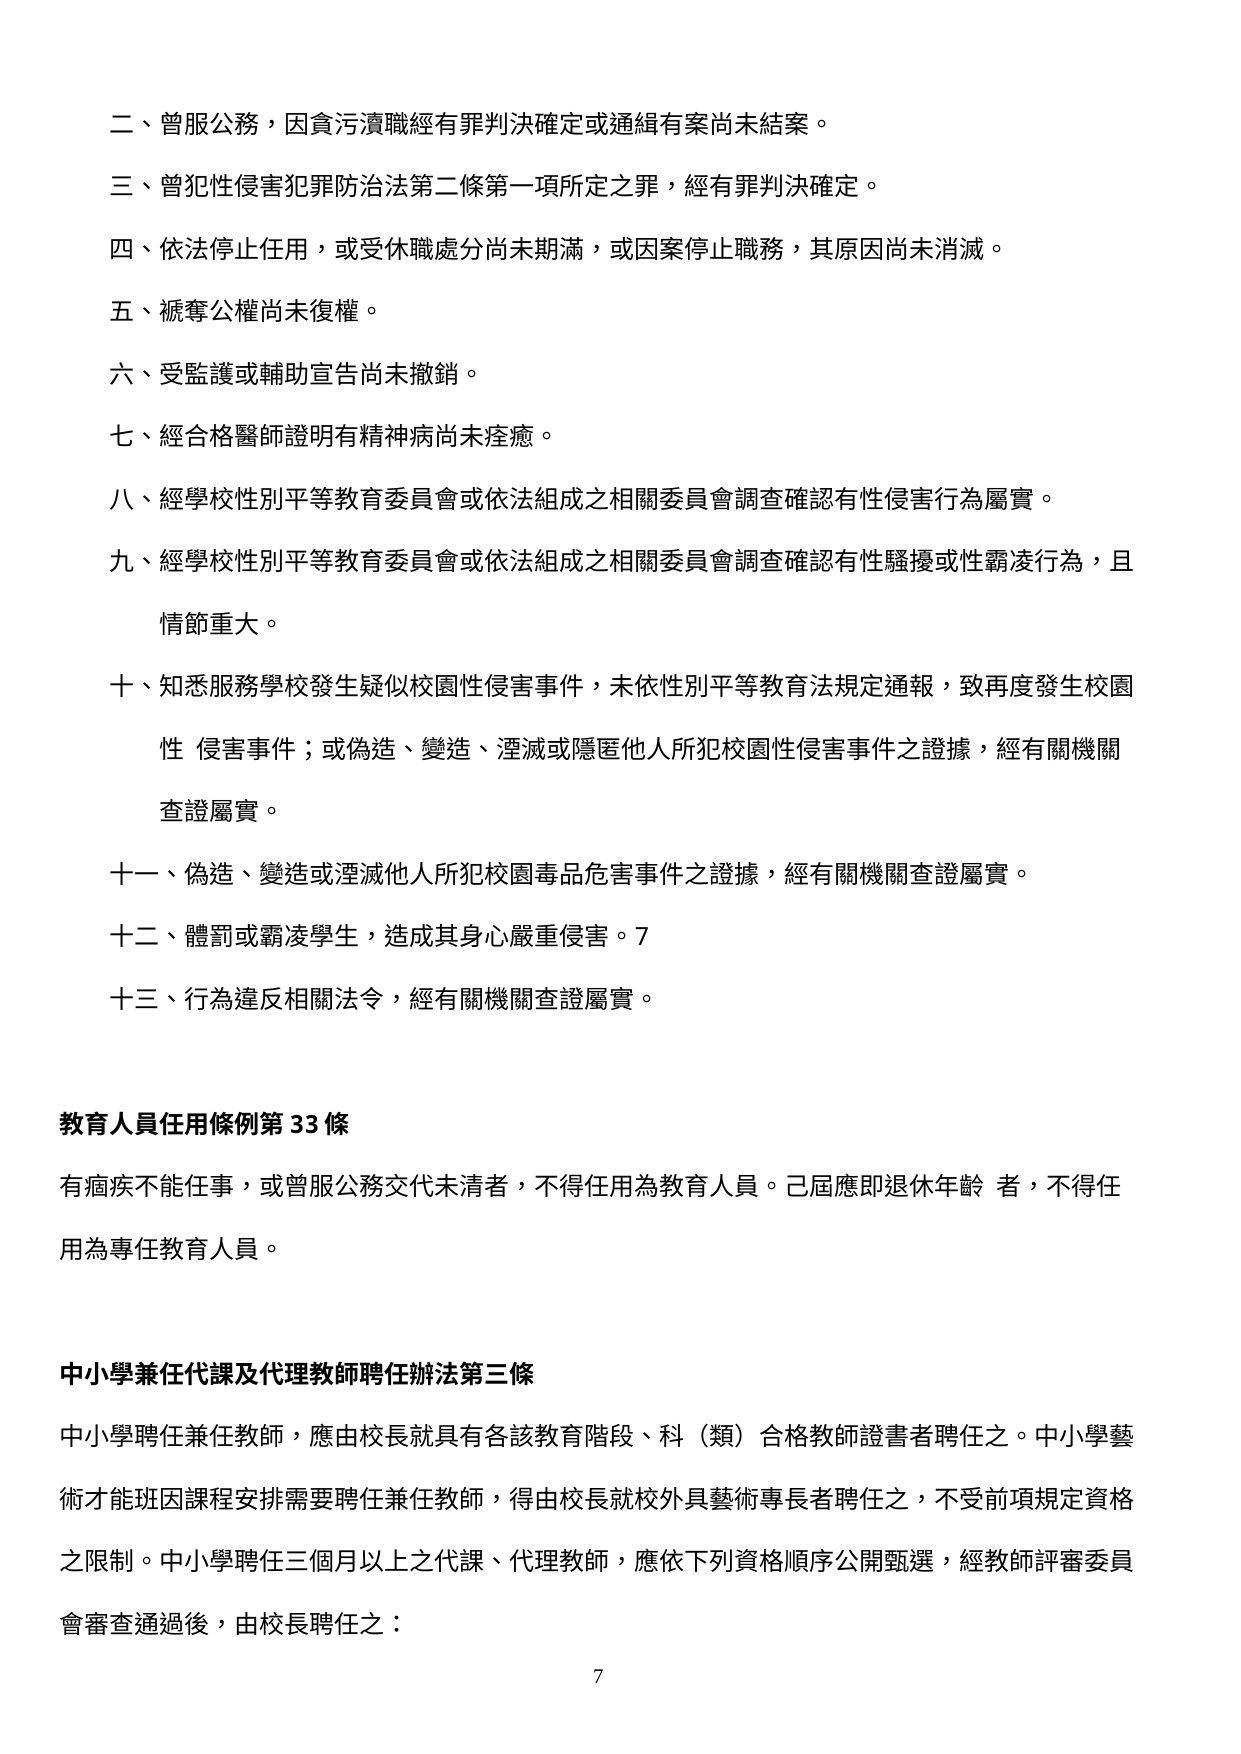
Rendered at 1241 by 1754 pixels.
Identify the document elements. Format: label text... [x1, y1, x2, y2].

text 三、曾犯性侵害犯罪防治法第二條第一項所定之罪，經有罪判決確定。 [109, 143, 1137, 206]
text 九、經學校性別平等教育委員會或依法組成之相關委員會調查確認有性騷擾或性霸凌行為，且情節重大。 [109, 518, 1137, 643]
text 七、經合格醫師證明有精神病尚未痊癒。 [109, 393, 1137, 456]
text 中小學聘任兼任教師，應由校長就具有各該教育階段、科（類）合格教師證書者聘任之。中小學藝術才能班因課程安排需要聘任兼任教師，得由校長就校外具藝術專長者聘任之，不受前項規定資格之限制。中小學聘任三個月以上之代課、代理教師，應依下列資格順序公開甄選，經教師評審委員 會審查通過後，由校長聘任之： [59, 1393, 1137, 1643]
text 二、曾服公務，因貪污瀆職經有罪判決確定或通緝有案尚未結案。 [109, 81, 1137, 143]
text 有痼疾不能任事，或曾服公務交代未清者，不得任用為教育人員。己屆應即退休年齡 者，不得任用為專任教育人員。 [59, 1143, 1137, 1268]
text 六、受監護或輔助宣告尚未撤銷。 [109, 331, 1137, 393]
text 十三、行為違反相關法令，經有關機關查證屬實。 [109, 956, 1137, 1018]
text 五、褫奪公權尚未復權。 [109, 268, 1137, 331]
text 八、經學校性別平等教育委員會或依法組成之相關委員會調查確認有性侵害行為屬實。 [109, 456, 1137, 518]
text 中小學兼任代課及代理教師聘任辦法第三條 [59, 1331, 1137, 1393]
text 十、知悉服務學校發生疑似校園性侵害事件，未依性別平等教育法規定通報，致再度發生校園性 侵害事件；或偽造、變造、湮滅或隱匿他人所犯校園性侵害事件之證據，經有關機關查證屬實。 [109, 643, 1137, 831]
text 教育人員任用條例第33條 [59, 1081, 1137, 1143]
text 十一、偽造、變造或湮滅他人所犯校園毒品危害事件之證據，經有關機關查證屬實。 [109, 831, 1137, 893]
text 四、依法停止任用，或受休職處分尚未期滿，或因案停止職務，其原因尚未消滅。 [109, 206, 1137, 268]
text 十二、體罰或霸凌學生，造成其身心嚴重侵害。1 [109, 893, 1137, 956]
